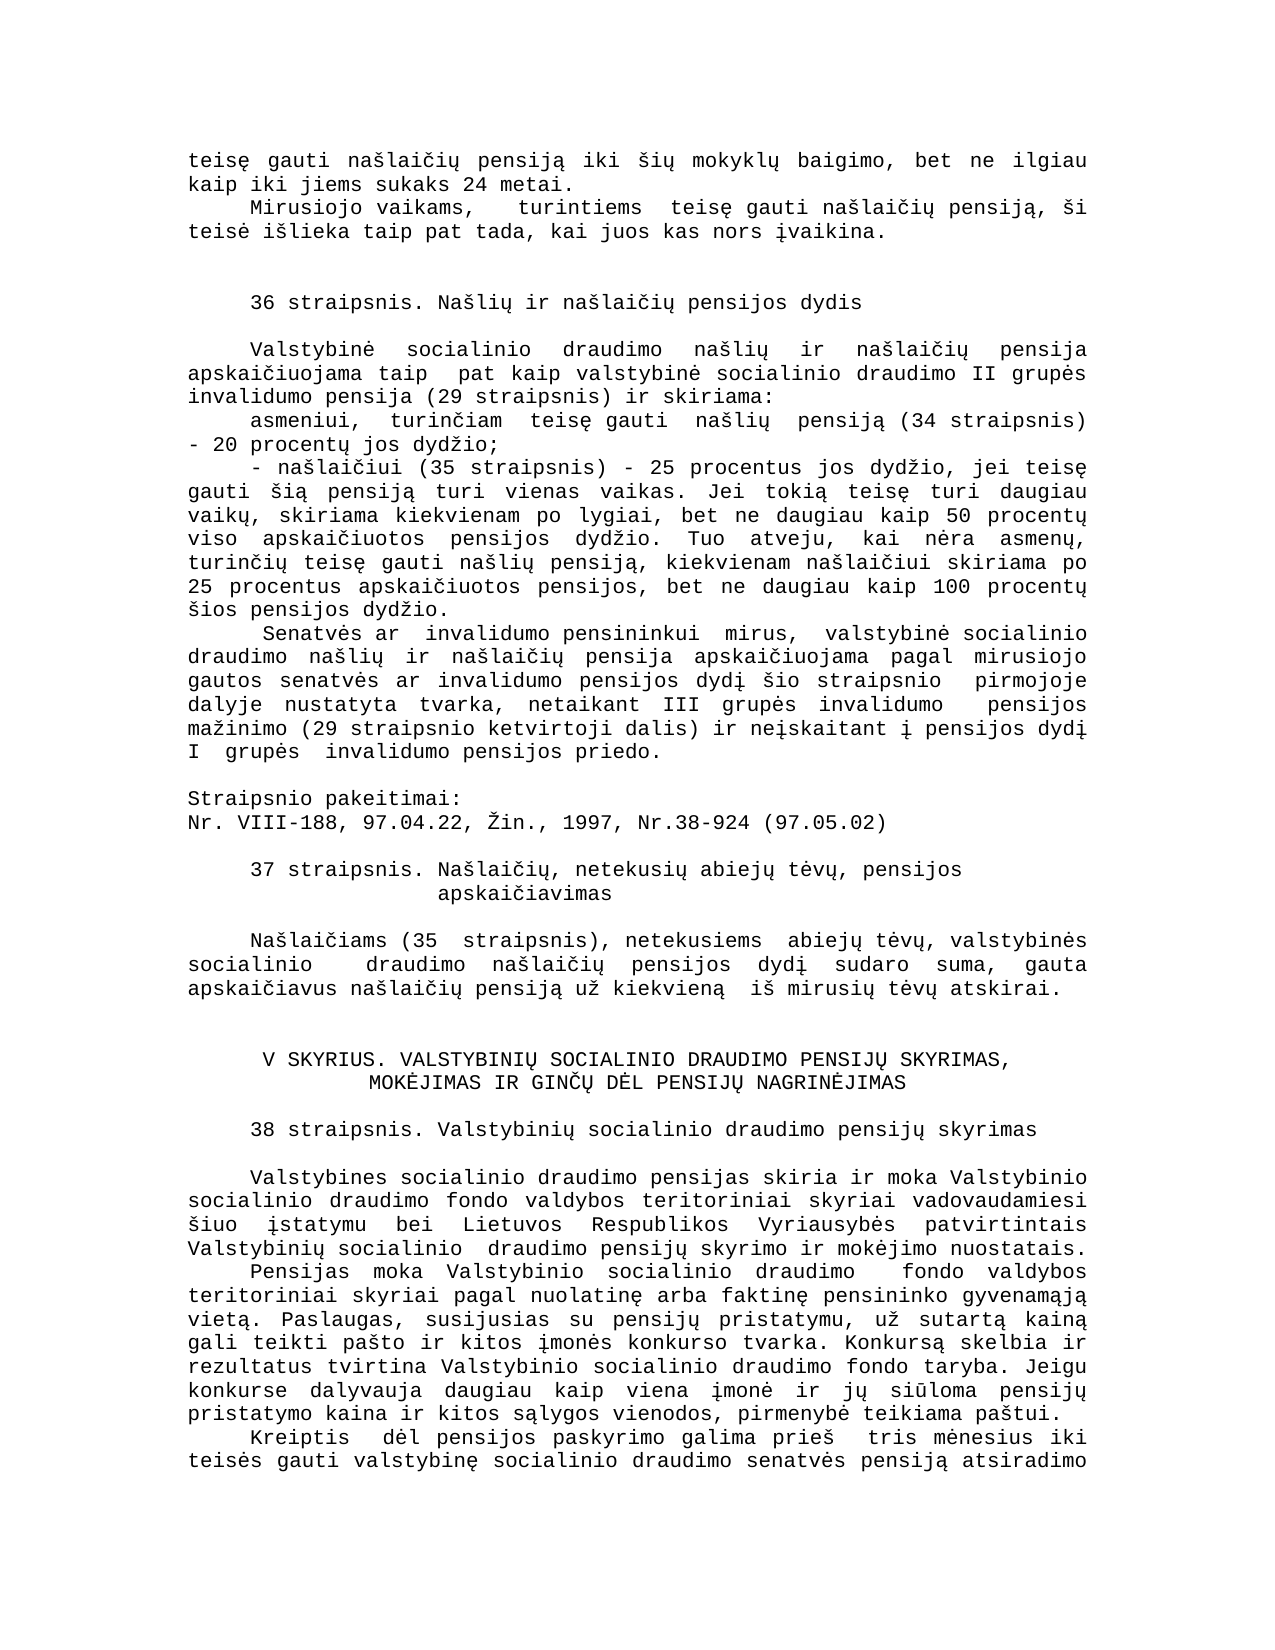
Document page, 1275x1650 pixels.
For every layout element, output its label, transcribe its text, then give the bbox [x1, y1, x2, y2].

text MOKĖJIMAS IR GINČŲ DĖL PENSIJŲ NAGRINĖJIMAS [187, 1072, 1087, 1096]
text 37 straipsnis. Našlaičių, netekusių abiejų tėvų, pensijos [187, 859, 1087, 883]
text Kreiptis dėl pensijos paskyrimo galima prieš tris mėnesius iki teisės gauti valstybinę socialinio draudimo senatvės pensiją atsiradimo [187, 1427, 1087, 1474]
text teisę gauti našlaičių pensiją iki šių mokyklų baigimo, bet ne ilgiau kaip iki jiems sukaks 24 metai. [187, 150, 1087, 197]
text Mirusiojo vaikams, turintiems teisę gauti našlaičių pensiją, ši teisė išlieka taip pat tada, kai juos kas nors įvaikina. [187, 197, 1087, 244]
text Pensijas moka Valstybinio socialinio draudimo fondo valdybos teritoriniai skyriai pagal nuolatinę arba faktinę pensininko gyvenamąją vietą. Paslaugas, susijusias su pensijų pristatymu, už sutartą kainą gali teikti pašto ir kitos įmonės konkurso tvarka. Konkursą skelbia ir rezultatus tvirtina Valstybinio socialinio draudimo fondo taryba. Jeigu konkurse dalyvauja daugiau kaip viena įmonė ir jų siūloma pensijų pristatymo kaina ir kitos sąlygos vienodos, pirmenybė teikiama paštui. [187, 1261, 1087, 1427]
text - našlaičiui (35 straipsnis) - 25 procentus jos dydžio, jei teisę gauti šią pensiją turi vienas vaikas. Jei tokią teisę turi daugiau vaikų, skiriama kiekvienam po lygiai, bet ne daugiau kaip 50 procentų viso apskaičiuotos pensijos dydžio. Tuo atveju, kai nėra asmenų, turinčių teisę gauti našlių pensiją, kiekvienam našlaičiui skiriama po 25 procentus apskaičiuotos pensijos, bet ne daugiau kaip 100 procentų šios pensijos dydžio. [187, 457, 1087, 623]
text Valstybinė socialinio draudimo našlių ir našlaičių pensija apskaičiuojama taip pat kaip valstybinė socialinio draudimo II grupės invalidumo pensija (29 straipsnis) ir skiriama: [187, 339, 1087, 410]
text V SKYRIUS. VALSTYBINIŲ SOCIALINIO DRAUDIMO PENSIJŲ SKYRIMAS, [187, 1048, 1087, 1072]
text apskaičiavimas [187, 883, 1087, 907]
text Našlaičiams (35 straipsnis), netekusiems abiejų tėvų, valstybinės socialinio draudimo našlaičių pensijos dydį sudaro suma, gauta apskaičiavus našlaičių pensiją už kiekvieną iš mirusių tėvų atskirai. [187, 930, 1087, 1001]
text asmeniui, turinčiam teisę gauti našlių pensiją (34 straipsnis) - 20 procentų jos dydžio; [187, 410, 1087, 457]
text Nr. VIII-188, 97.04.22, Žin., 1997, Nr.38-924 (97.05.02) [187, 812, 1087, 836]
text 36 straipsnis. Našlių ir našlaičių pensijos dydis [187, 292, 1087, 316]
text 38 straipsnis. Valstybinių socialinio draudimo pensijų skyrimas [187, 1119, 1087, 1143]
text Straipsnio pakeitimai: [187, 788, 1087, 812]
text Valstybines socialinio draudimo pensijas skiria ir moka Valstybinio socialinio draudimo fondo valdybos teritoriniai skyriai vadovaudamiesi šiuo įstatymu bei Lietuvos Respublikos Vyriausybės patvirtintais Valstybinių socialinio draudimo pensijų skyrimo ir mokėjimo nuostatais. [187, 1167, 1087, 1261]
text Senatvės ar invalidumo pensininkui mirus, valstybinė socialinio draudimo našlių ir našlaičių pensija apskaičiuojama pagal mirusiojo gautos senatvės ar invalidumo pensijos dydį šio straipsnio pirmojoje dalyje nustatyta tvarka, netaikant III grupės invalidumo pensijos mažinimo (29 straipsnio ketvirtoji dalis) ir neįskaitant į pensijos dydį I grupės invalidumo pensijos priedo. [187, 623, 1087, 765]
